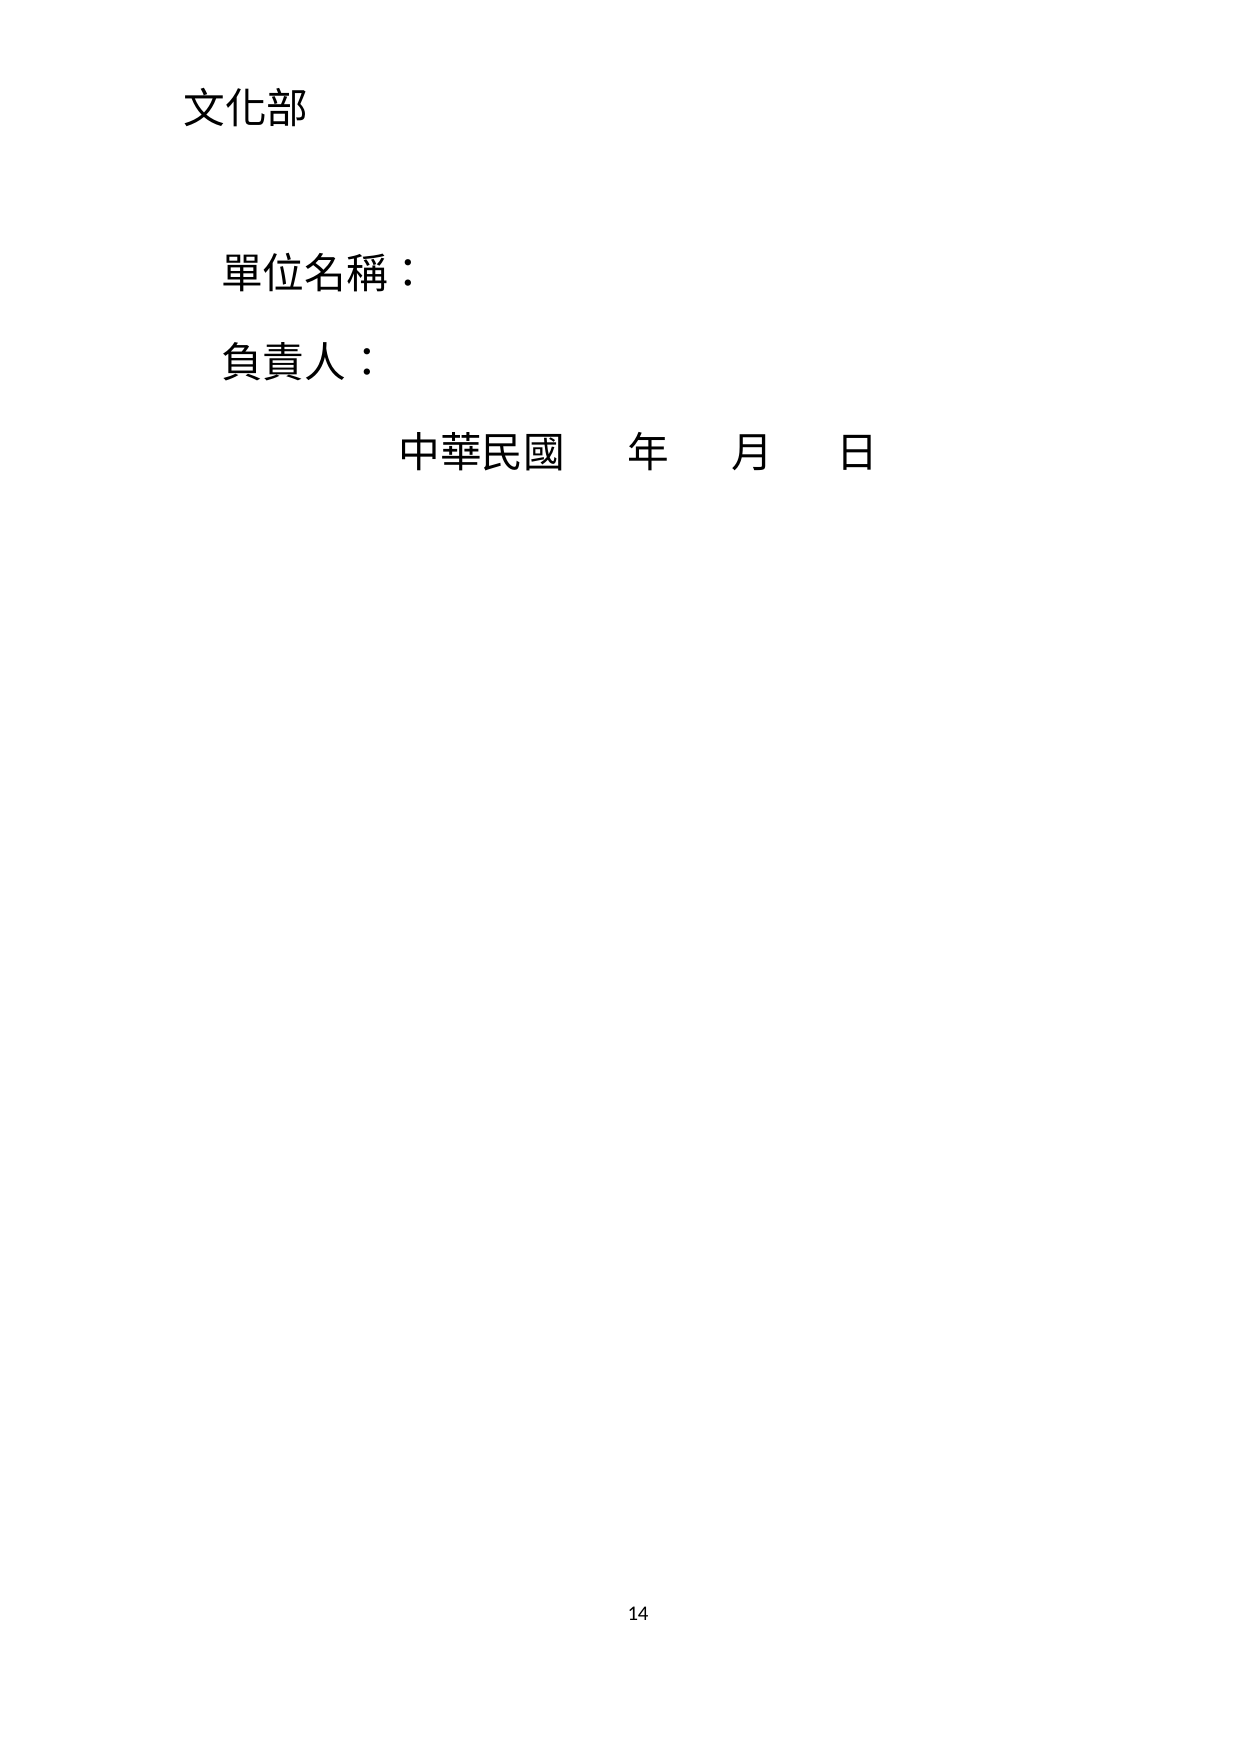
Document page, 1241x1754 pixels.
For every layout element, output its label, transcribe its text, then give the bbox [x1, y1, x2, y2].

text 中華民國 年 月 日 [183, 419, 1092, 479]
text 負責人： [221, 329, 1092, 389]
text 文化部 [183, 75, 1092, 135]
text 單位名稱： [221, 240, 1092, 300]
